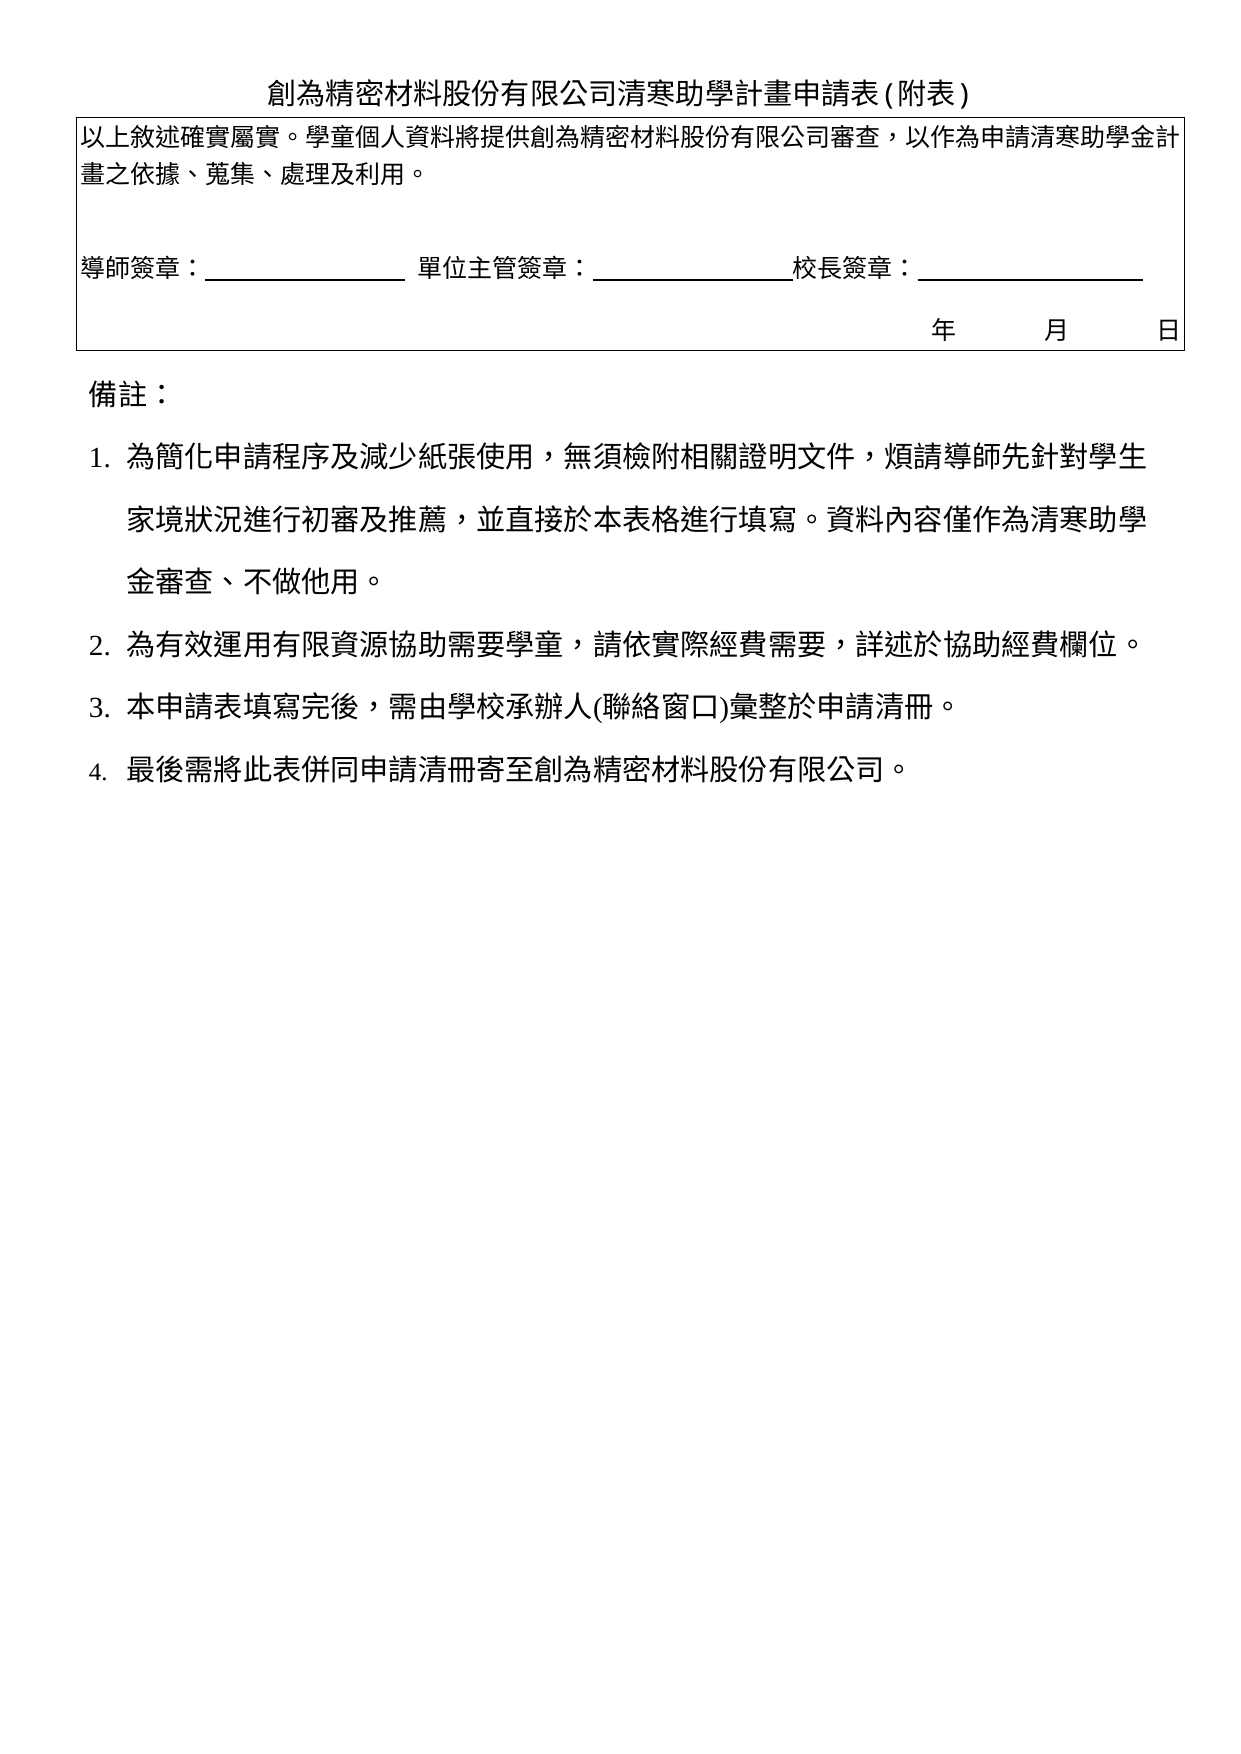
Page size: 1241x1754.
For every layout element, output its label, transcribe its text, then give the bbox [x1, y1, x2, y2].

text 備註： [89, 351, 1152, 413]
list 為簡化申請程序及減少紙張使用，無須檢附相關證明文件，煩請導師先針對學生家境狀況進行初審及推薦，並直接於本表格進行填寫。資料內容僅作為清寒助學金審查、不做他用。 [89, 413, 1152, 601]
list 最後需將此表併同申請清冊寄至創為精密材料股份有限公司。 [89, 726, 1152, 788]
table_cell 以上敘述確實屬實。學童個人資料將提供創為精密材料股份有限公司審查，以作為申請清寒助學金計畫之依據、蒐集、處理及利用。 導師簽章： 單位主管簽章： 校長簽章： 年 月 日 [77, 118, 1184, 349]
list 為有效運用有限資源協助需要學童，請依實際經費需要，詳述於協助經費欄位。 [89, 601, 1152, 663]
list 本申請表填寫完後，需由學校承辦人(聯絡窗口)彙整於申請清冊。 [89, 663, 1152, 726]
